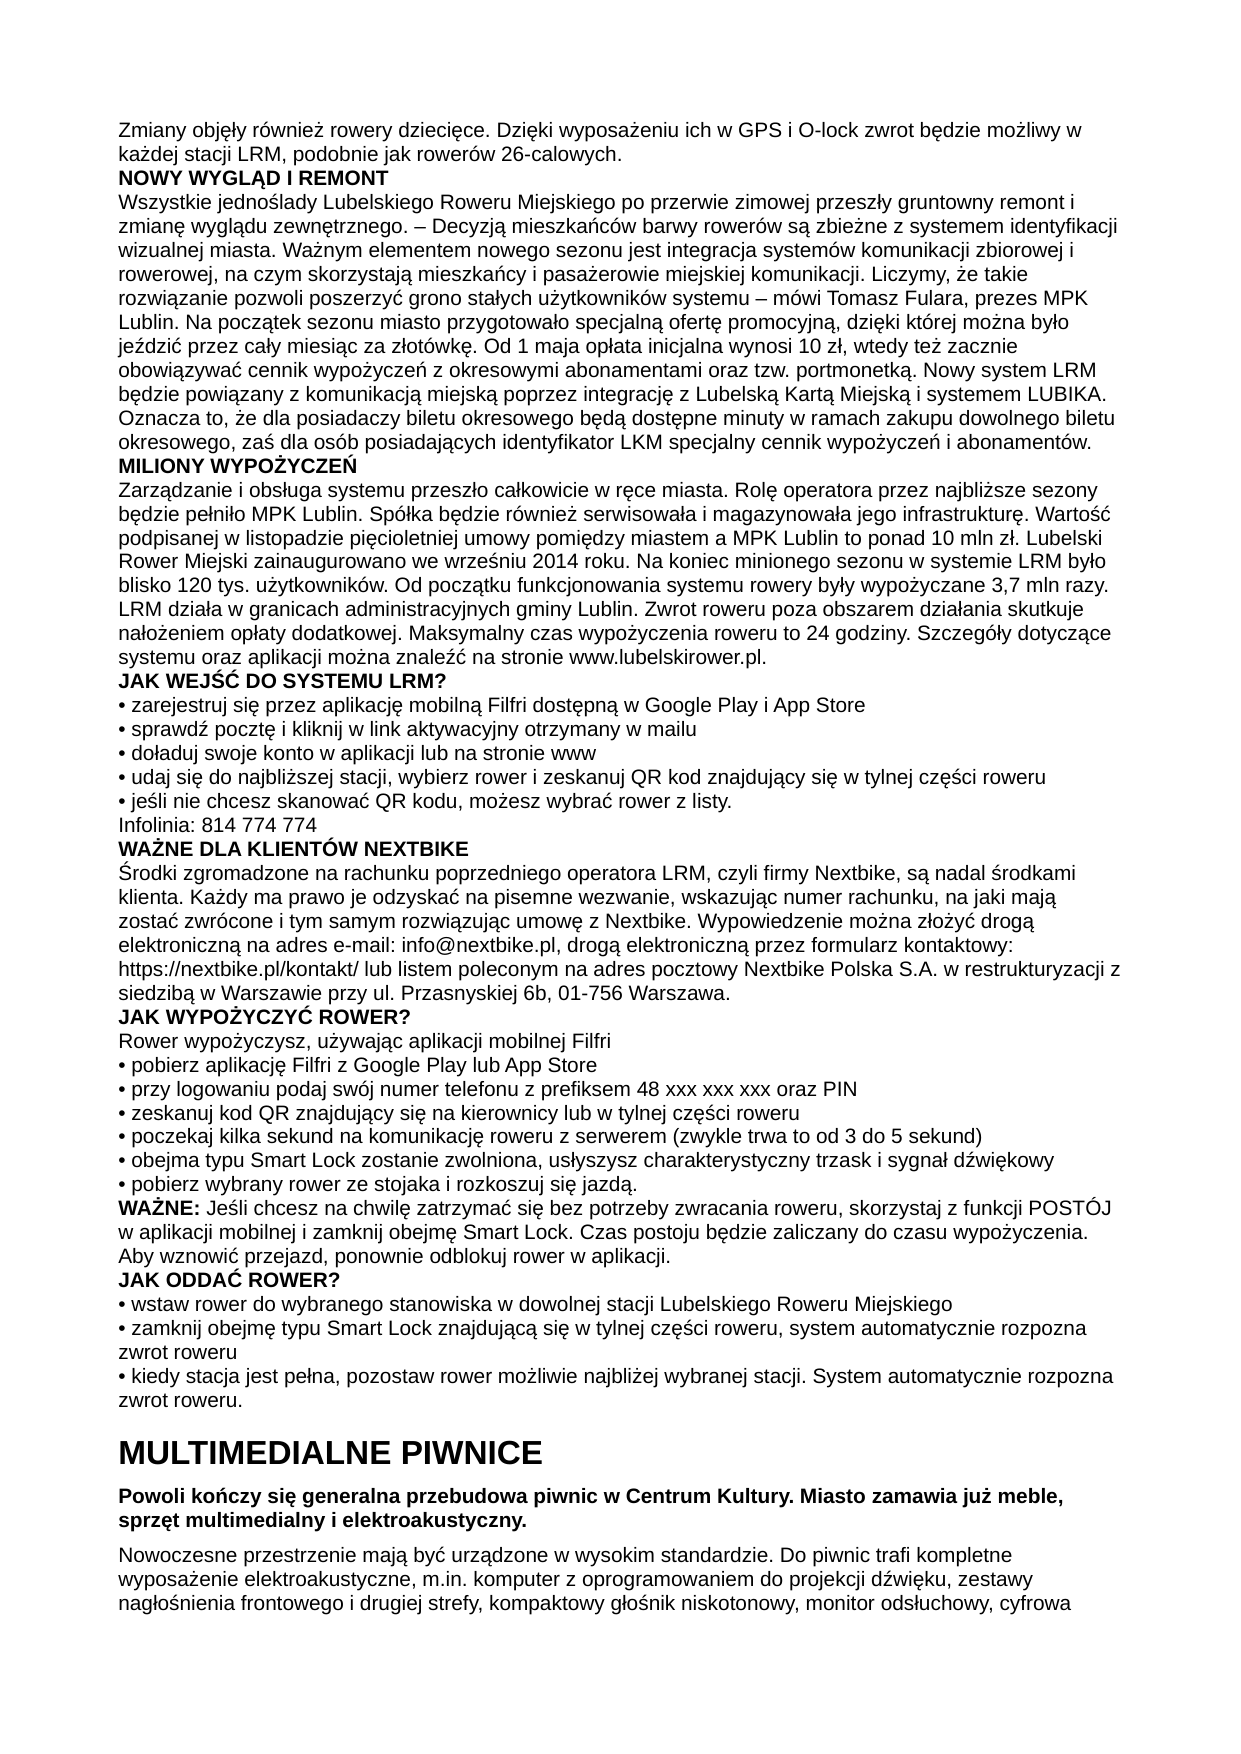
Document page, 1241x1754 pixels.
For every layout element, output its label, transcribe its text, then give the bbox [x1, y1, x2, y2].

text Zmiany objęły również rowery dziecięce. Dzięki wyposażeniu ich w GPS i O-lock zwrot będzie możliwy w każdej stacji LRM, podobnie jak rowerów 26-calowych. [118, 118, 1122, 166]
subtitle MULTIMEDIALNE PIWNICE [118, 1433, 1122, 1471]
text NOWY WYGLĄD I REMONT [118, 166, 1122, 190]
text Nowoczesne przestrzenie mają być urządzone w wysokim standardzie. Do piwnic trafi kompletne wyposażenie elektroakustyczne, m.in. komputer z oprogramowaniem do projekcji dźwięku, zestawy nagłośnienia frontowego i drugiej strefy, kompaktowy głośnik niskotonowy, monitor odsłuchowy, cyfrowa [118, 1543, 1122, 1615]
text • doładuj swoje konto w aplikacji lub na stronie www [118, 741, 1122, 765]
text WAŻNE DLA KLIENTÓW NEXTBIKE [118, 837, 1122, 861]
text Infolinia: 814 774 774 [118, 813, 1122, 837]
text • zarejestruj się przez aplikację mobilną Filfri dostępną w Google Play i App Store [118, 693, 1122, 717]
text • pobierz wybrany rower ze stojaka i rozkoszuj się jazdą. [118, 1172, 1122, 1196]
text Rower wypożyczysz, używając aplikacji mobilnej Filfri [118, 1028, 1122, 1052]
text • obejma typu Smart Lock zostanie zwolniona, usłyszysz charakterystyczny trzask i sygnał dźwiękowy [118, 1148, 1122, 1172]
text Powoli kończy się generalna przebudowa piwnic w Centrum Kultury. Miasto zamawia już meble, sprzęt multimedialny i elektroakustyczny. [118, 1484, 1122, 1532]
text • przy logowaniu podaj swój numer telefonu z prefiksem 48 xxx xxx xxx oraz PIN [118, 1076, 1122, 1100]
text • sprawdź pocztę i kliknij w link aktywacyjny otrzymany w mailu [118, 717, 1122, 741]
text Zarządzanie i obsługa systemu przeszło całkowicie w ręce miasta. Rolę operatora przez najbliższe sezony będzie pełniło MPK Lublin. Spółka będzie również serwisowała i magazynowała jego infrastrukturę. Wartość podpisanej w listopadzie pięcioletniej umowy pomiędzy miastem a MPK Lublin to ponad 10 mln zł. Lubelski Rower Miejski zainaugurowano we wrześniu 2014 roku. Na koniec minionego sezonu w systemie LRM było blisko 120 tys. użytkowników. Od początku funkcjonowania systemu rowery były wypożyczane 3,7 mln razy. LRM działa w granicach administracyjnych gminy Lublin. Zwrot roweru poza obszarem działania skutkuje nałożeniem opłaty dodatkowej. Maksymalny czas wypożyczenia roweru to 24 godziny. Szczegóły dotyczące systemu oraz aplikacji można znaleźć na stronie www.lubelskirower.pl. [118, 477, 1122, 669]
text • udaj się do najbliższej stacji, wybierz rower i zeskanuj QR kod znajdujący się w tylnej części roweru [118, 765, 1122, 789]
text • kiedy stacja jest pełna, pozostaw rower możliwie najbliżej wybranej stacji. System automatycznie rozpozna zwrot roweru. [118, 1364, 1122, 1412]
text • poczekaj kilka sekund na komunikację roweru z serwerem (zwykle trwa to od 3 do 5 sekund) [118, 1124, 1122, 1148]
text WAŻNE: Jeśli chcesz na chwilę zatrzymać się bez potrzeby zwracania roweru, skorzystaj z funkcji POSTÓJ w aplikacji mobilnej i zamknij obejmę Smart Lock. Czas postoju będzie zaliczany do czasu wypożyczenia. Aby wznowić przejazd, ponownie odblokuj rower w aplikacji. [118, 1196, 1122, 1268]
text JAK WYPOŻYCZYĆ ROWER? [118, 1004, 1122, 1028]
text • zeskanuj kod QR znajdujący się na kierownicy lub w tylnej części roweru [118, 1100, 1122, 1124]
text Środki zgromadzone na rachunku poprzedniego operatora LRM, czyli firmy Nextbike, są nadal środkami klienta. Każdy ma prawo je odzyskać na pisemne wezwanie, wskazując numer rachunku, na jaki mają zostać zwrócone i tym samym rozwiązując umowę z Nextbike. Wypowiedzenie można złożyć drogą elektroniczną na adres e-mail: info@nextbike.pl, drogą elektroniczną przez formularz kontaktowy: https://nextbike.pl/kontakt/ lub listem poleconym na adres pocztowy Nextbike Polska S.A. w restrukturyzacji z siedzibą w Warszawie przy ul. Przasnyskiej 6b, 01-756 Warszawa. [118, 861, 1122, 1004]
text • pobierz aplikację Filfri z Google Play lub App Store [118, 1052, 1122, 1076]
text • zamknij obejmę typu Smart Lock znajdującą się w tylnej części roweru, system automatycznie rozpozna zwrot roweru [118, 1316, 1122, 1364]
text MILIONY WYPOŻYCZEŃ [118, 453, 1122, 477]
text JAK ODDAĆ ROWER? [118, 1268, 1122, 1292]
text JAK WEJŚĆ DO SYSTEMU LRM? [118, 669, 1122, 693]
text • jeśli nie chcesz skanować QR kodu, możesz wybrać rower z listy. [118, 789, 1122, 813]
text • wstaw rower do wybranego stanowiska w dowolnej stacji Lubelskiego Roweru Miejskiego [118, 1292, 1122, 1316]
text Wszystkie jednoślady Lubelskiego Roweru Miejskiego po przerwie zimowej przeszły gruntowny remont i zmianę wyglądu zewnętrznego. – Decyzją mieszkańców barwy rowerów są zbieżne z systemem identyfikacji wizualnej miasta. Ważnym elementem nowego sezonu jest integracja systemów komunikacji zbiorowej i rowerowej, na czym skorzystają mieszkańcy i pasażerowie miejskiej komunikacji. Liczymy, że takie rozwiązanie pozwoli poszerzyć grono stałych użytkowników systemu – mówi Tomasz Fulara, prezes MPK Lublin. Na początek sezonu miasto przygotowało specjalną ofertę promocyjną, dzięki której można było jeździć przez cały miesiąc za złotówkę. Od 1 maja opłata inicjalna wynosi 10 zł, wtedy też zacznie obowiązywać cennik wypożyczeń z okresowymi abonamentami oraz tzw. portmonetką. Nowy system LRM będzie powiązany z komunikacją miejską poprzez integrację z Lubelską Kartą Miejską i systemem LUBIKA. Oznacza to, że dla posiadaczy biletu okresowego będą dostępne minuty w ramach zakupu dowolnego biletu okresowego, zaś dla osób posiadających identyfikator LKM specjalny cennik wypożyczeń i abonamentów. [118, 190, 1122, 453]
